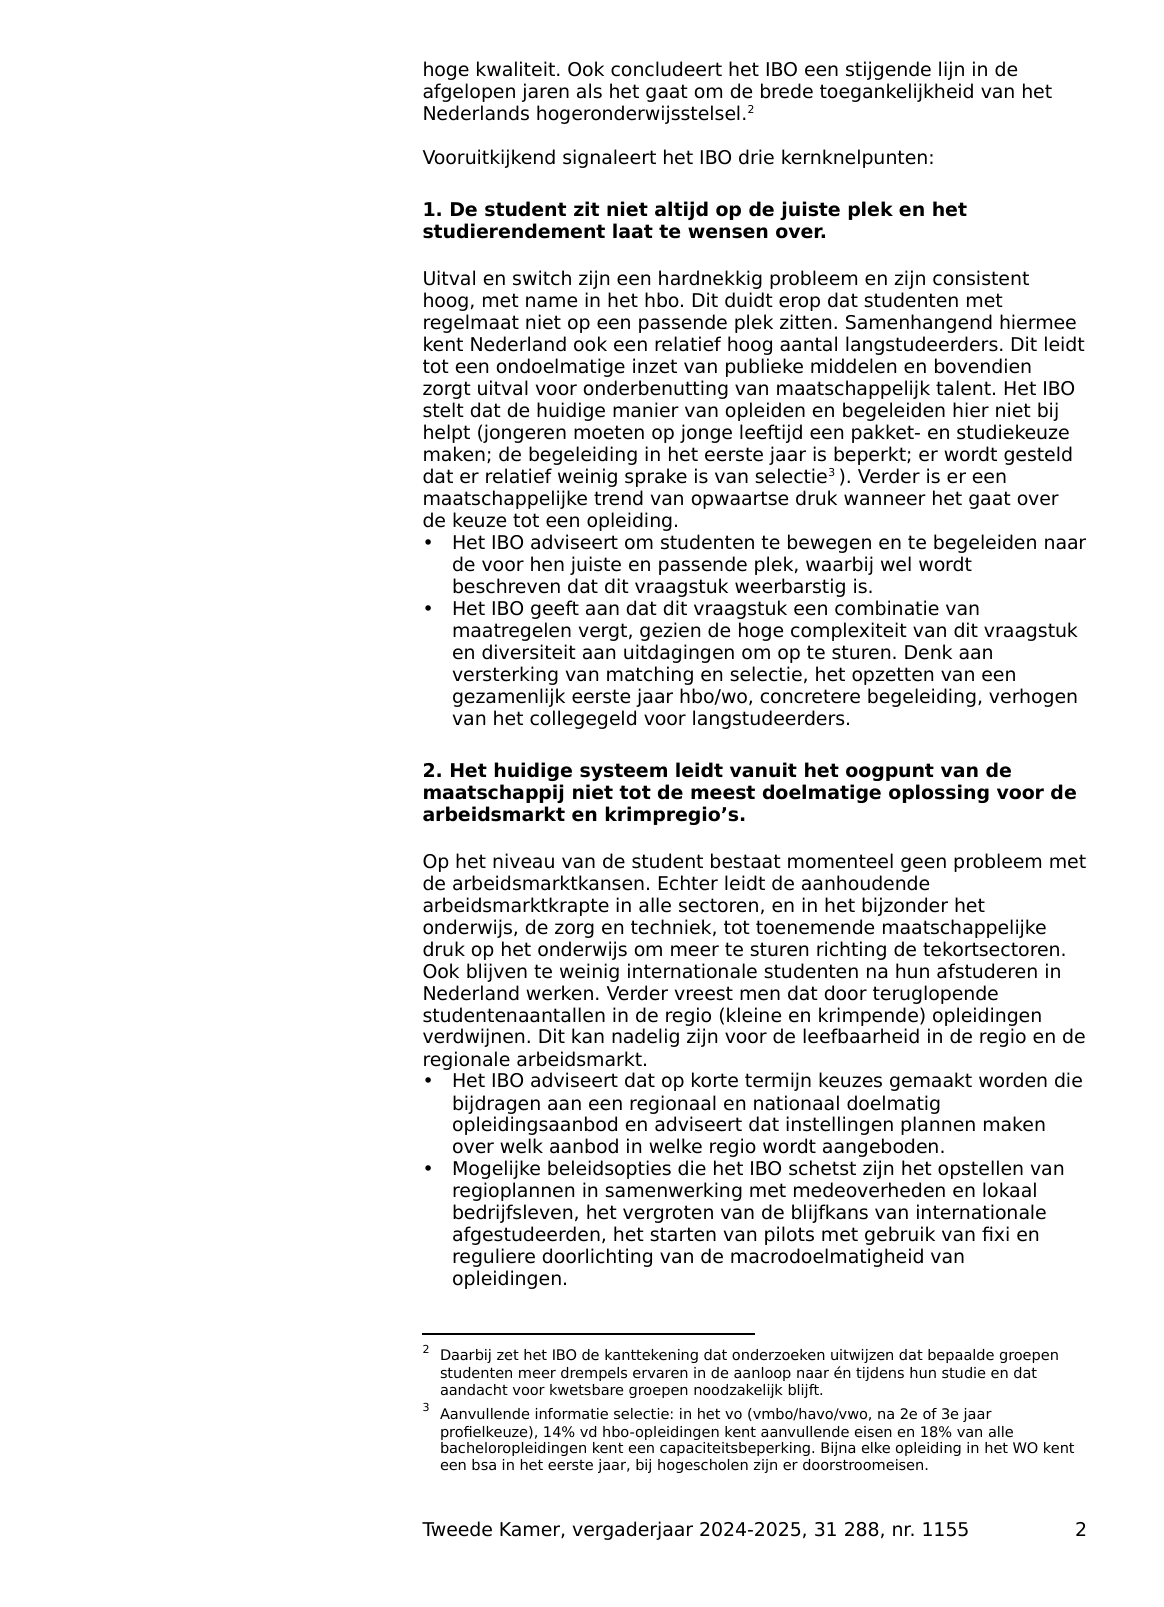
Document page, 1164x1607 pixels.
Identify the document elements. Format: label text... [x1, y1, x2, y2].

text Vooruitkijkend signaleert het IBO drie kernknelpunten: [422, 147, 1087, 169]
subtitle 1. De student zit niet altijd op de juiste plek en het studierendement laat te wensen over. [422, 199, 1087, 243]
text Daarbij zet het IBO de kanttekening dat onderzoeken uitwijzen dat bepaalde groepen studenten meer drempels ervaren in de aanloop naar én tijdens hun studie en dat aandacht voor kwetsbare groepen noodzakelijk blijft. [422, 1343, 1087, 1399]
text • Het IBO geeft aan dat dit vraagstuk een combinatie van maatregelen vergt, gezien de hoge complexiteit van dit vraagstuk en diversiteit aan uitdagingen om op te sturen. Denk aan versterking van matching en selectie, het opzetten van een gezamenlijk eerste jaar hbo/wo, concretere begeleiding, verhogen van het collegegeld voor langstudeerders. [422, 598, 1087, 730]
text • Het IBO adviseert om studenten te bewegen en te begeleiden naar de voor hen juiste en passende plek, waarbij wel wordt beschreven dat dit vraagstuk weerbarstig is. [422, 532, 1087, 598]
text • Mogelijke beleidsopties die het IBO schetst zijn het opstellen van regioplannen in samenwerking met medeoverheden en lokaal bedrijfsleven, het vergroten van de blijfkans van internationale afgestudeerden, het starten van pilots met gebruik van fixi en reguliere doorlichting van de macrodoelmatigheid van opleidingen. [422, 1158, 1087, 1290]
text hoge kwaliteit. Ook concludeert het IBO een stijgende lijn in de afgelopen jaren als het gaat om de brede toegankelijkheid van het Nederlands hogeronderwijsstelsel. [422, 59, 1087, 125]
text Op het niveau van de student bestaat momenteel geen probleem met de arbeidsmarktkansen. Echter leidt de aanhoudende arbeidsmarktkrapte in alle sectoren, en in het bijzonder het onderwijs, de zorg en techniek, tot toenemende maatschappelijke druk op het onderwijs om meer te sturen richting de tekortsectoren. Ook blijven te weinig internationale studenten na hun afstuderen in Nederland werken. Verder vreest men dat door teruglopende studentenaantallen in de regio (kleine en krimpende) opleidingen verdwijnen. Dit kan nadelig zijn voor de leefbaarheid in de regio en de regionale arbeidsmarkt. [422, 851, 1087, 1070]
text • Het IBO adviseert dat op korte termijn keuzes gemaakt worden die bijdragen aan een regionaal en nationaal doelmatig opleidingsaanbod en adviseert dat instellingen plannen maken over welk aanbod in welke regio wordt aangeboden. [422, 1070, 1087, 1158]
subtitle 2. Het huidige systeem leidt vanuit het oogpunt van de maatschappij niet tot de meest doelmatige oplossing voor de arbeidsmarkt en krimpregio’s. [422, 760, 1087, 826]
text Uitval en switch zijn een hardnekkig probleem en zijn consistent hoog, met name in het hbo. Dit duidt erop dat studenten met regelmaat niet op een passende plek zitten. Samenhangend hiermee kent Nederland ook een relatief hoog aantal langstudeerders. Dit leidt tot een ondoelmatige inzet van publieke middelen en bovendien zorgt uitval voor onderbenutting van maatschappelijk talent. Het IBO stelt dat de huidige manier van opleiden en begeleiden hier niet bij helpt (jongeren moeten op jonge leeftijd een pakket- en studiekeuze maken; de begeleiding in het eerste jaar is beperkt; er wordt gesteld dat er relatief weinig sprake is van selectie). Verder is er een maatschappelijke trend van opwaartse druk wanneer het gaat over de keuze tot een opleiding. [422, 268, 1087, 532]
text Aanvullende informatie selectie: in het vo (vmbo/havo/vwo, na 2e of 3e jaar profielkeuze), 14% vd hbo-opleidingen kent aanvullende eisen en 18% van alle bacheloropleidingen kent een capaciteitsbeperking. Bijna elke opleiding in het WO kent een bsa in het eerste jaar, bij hogescholen zijn er doorstroomeisen. [422, 1402, 1087, 1474]
